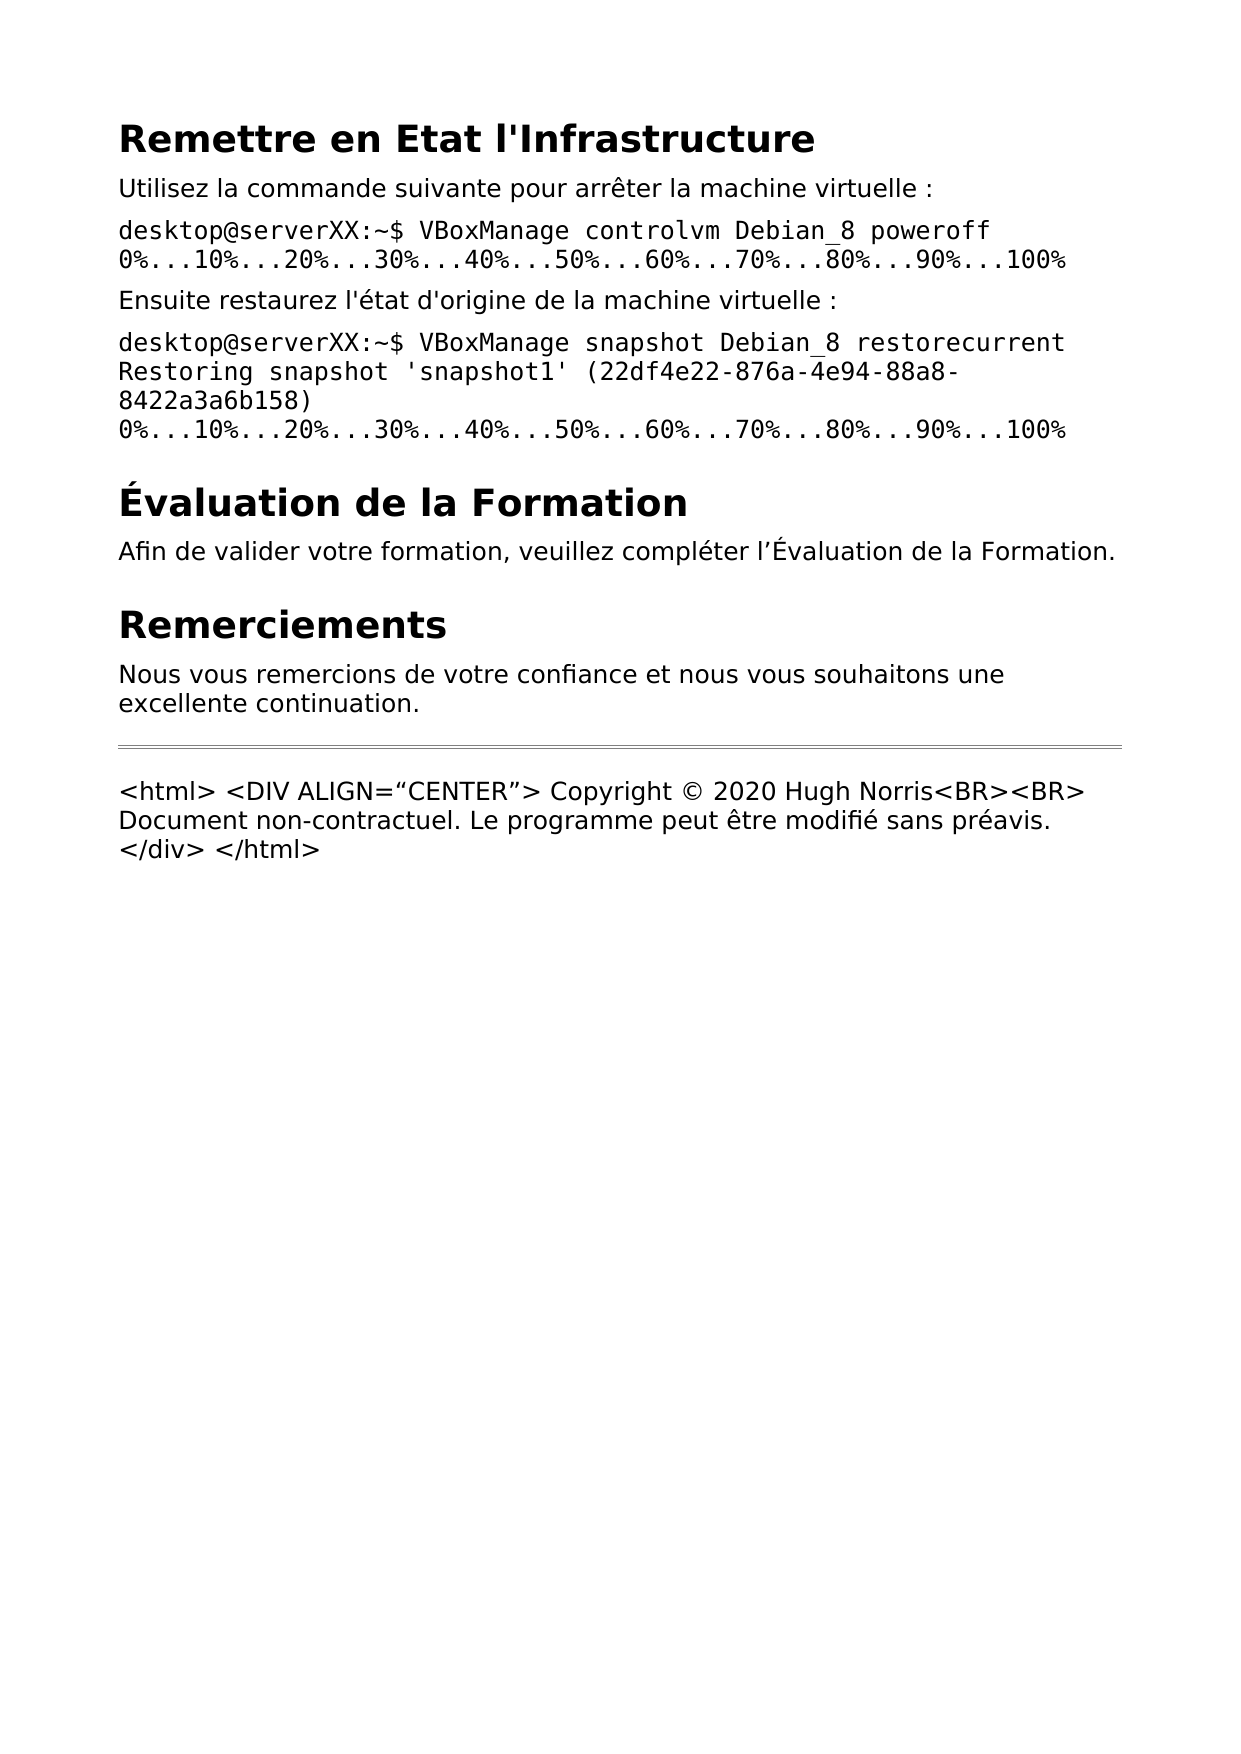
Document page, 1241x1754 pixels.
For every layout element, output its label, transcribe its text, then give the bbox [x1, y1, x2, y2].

text Afin de valider votre formation, veuillez compléter l’Évaluation de la Formation. [118, 537, 1122, 566]
subtitle Remerciements [118, 604, 1122, 648]
text Utilisez la commande suivante pour arrêter la machine virtuelle : [118, 174, 1122, 203]
text desktop@serverXX:~$ VBoxManage snapshot Debian_8 restorecurrent Restoring snapshot 'snapshot1' (22df4e22-876a-4e94-88a8-8422a3a6b158) 0%...10%...20%...30%...40%...50%...60%...70%...80%...90%...100% [118, 328, 1122, 444]
subtitle Évaluation de la Formation [118, 481, 1122, 525]
text <html> <DIV ALIGN=“CENTER”> Copyright © 2020 Hugh Norris<BR><BR> Document non-contractuel. Le programme peut être modifié sans préavis. </div> </html> [118, 777, 1122, 865]
text Nous vous remercions de votre confiance et nous vous souhaitons une excellente continuation. [118, 660, 1122, 718]
text Ensuite restaurez l'état d'origine de la machine virtuelle : [118, 286, 1122, 315]
text desktop@serverXX:~$ VBoxManage controlvm Debian_8 poweroff 0%...10%...20%...30%...40%...50%...60%...70%...80%...90%...100% [118, 216, 1122, 274]
subtitle Remettre en Etat l'Infrastructure [118, 118, 1122, 162]
